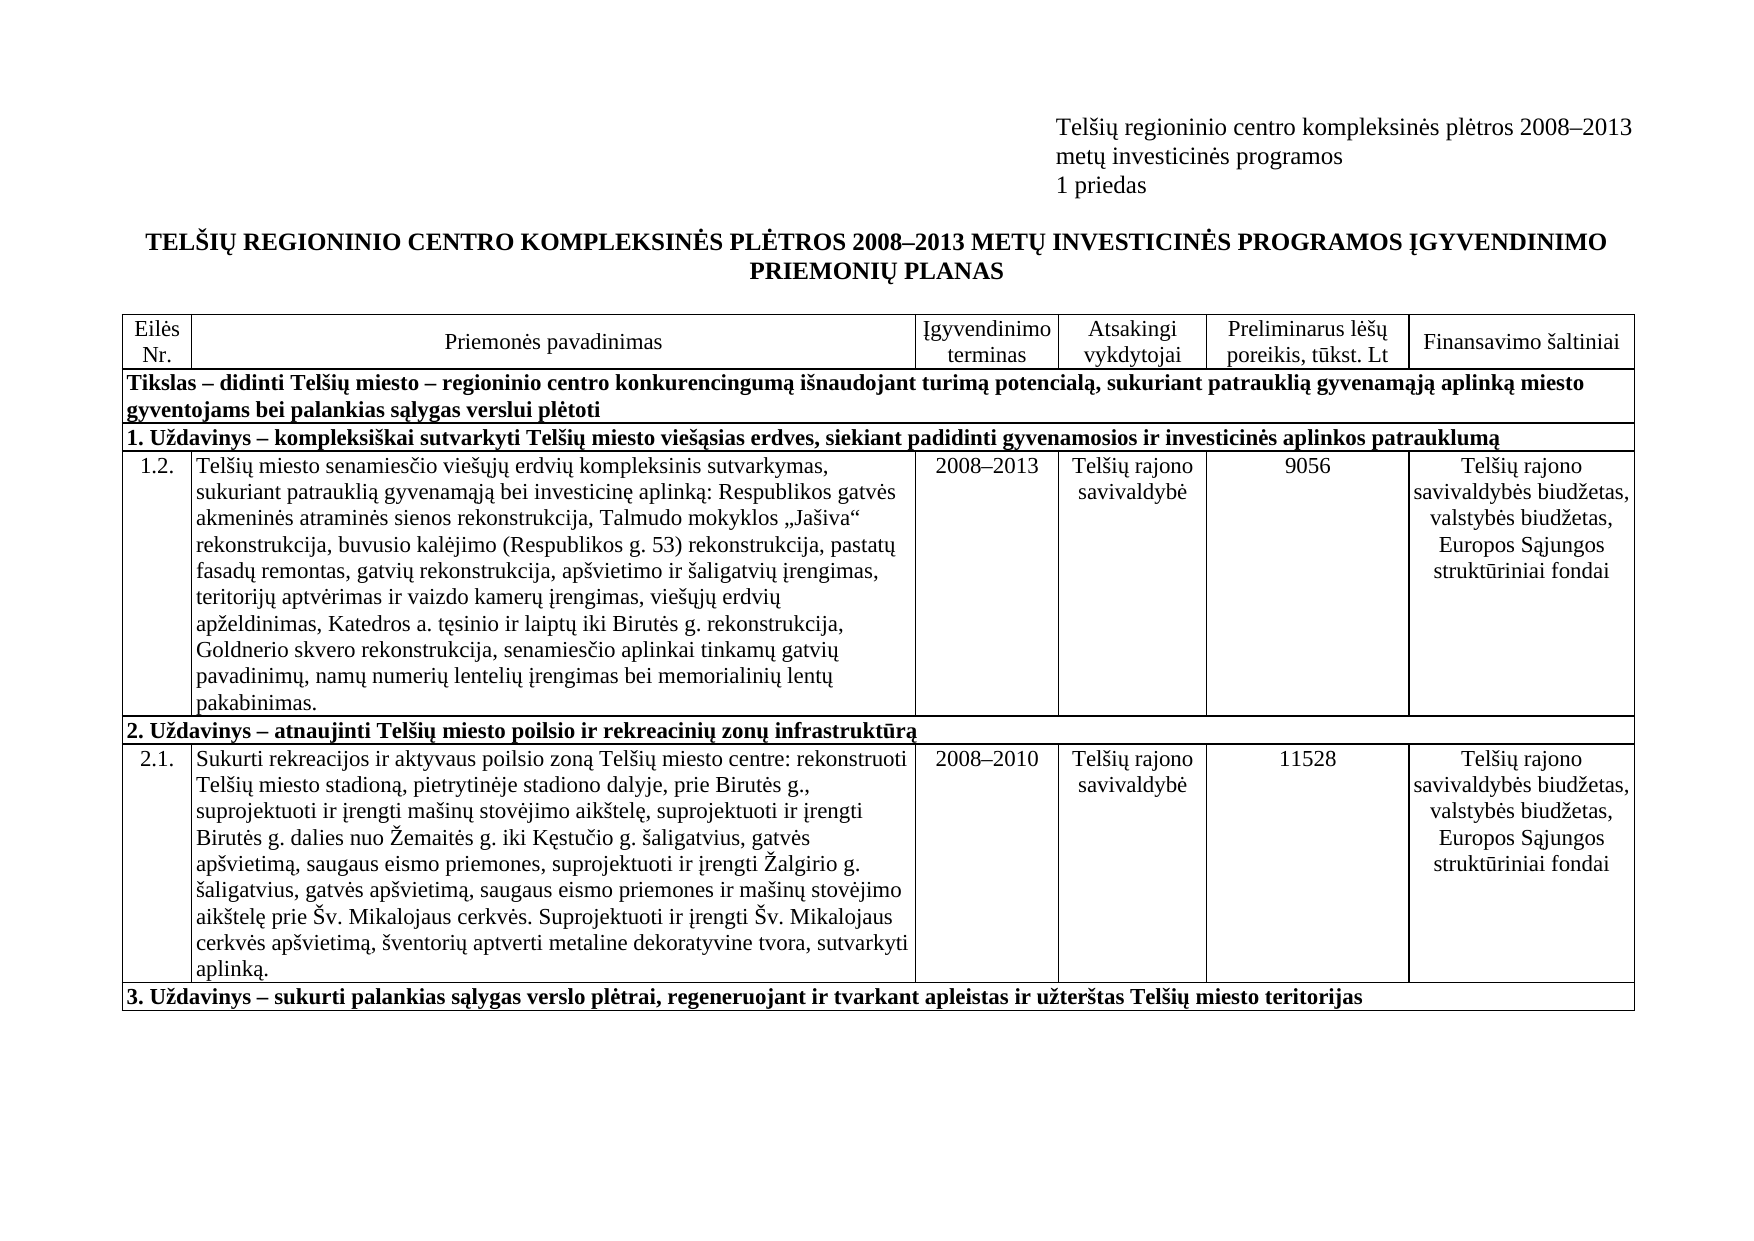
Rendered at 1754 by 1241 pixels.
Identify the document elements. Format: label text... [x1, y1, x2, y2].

table_cell 9056 [1207, 452, 1408, 715]
table_cell 1.2. [123, 452, 191, 715]
table_cell Telšių rajono savivaldybės biudžetas, valstybės biudžetas, Europos Sąjungos struktūriniai fondai [1410, 452, 1634, 715]
table_cell Telšių rajono savivaldybė [1059, 745, 1206, 982]
table_cell 11528 [1207, 745, 1408, 982]
text 1 priedas [1056, 170, 1635, 199]
table_cell Telšių rajono savivaldybės biudžetas, valstybės biudžetas, Europos Sąjungos struktūriniai fondai [1410, 745, 1634, 982]
table_cell 2008–2010 [916, 745, 1058, 982]
text TELŠIŲ REGIONINIO CENTRO KOMPLEKSINĖS PLĖTROS 2008–2013 METŲ INVESTICINĖS PROGRAMOS ĮGYVENDINIMO PRIEMONIŲ PLANAS [118, 227, 1635, 285]
table_header Finansavimo šaltiniai [1410, 315, 1634, 368]
table_header Eilės Nr. [187, 315, 191, 368]
table_cell 2.1. [123, 745, 191, 982]
table_cell 2008–2013 [916, 452, 1058, 715]
text Telšių regioninio centro kompleksinės plėtros 2008–2013 metų investicinės programos [1056, 112, 1635, 170]
table_header Priemonės pavadinimas [192, 315, 915, 368]
table_cell Telšių rajono savivaldybė [1059, 452, 1206, 715]
